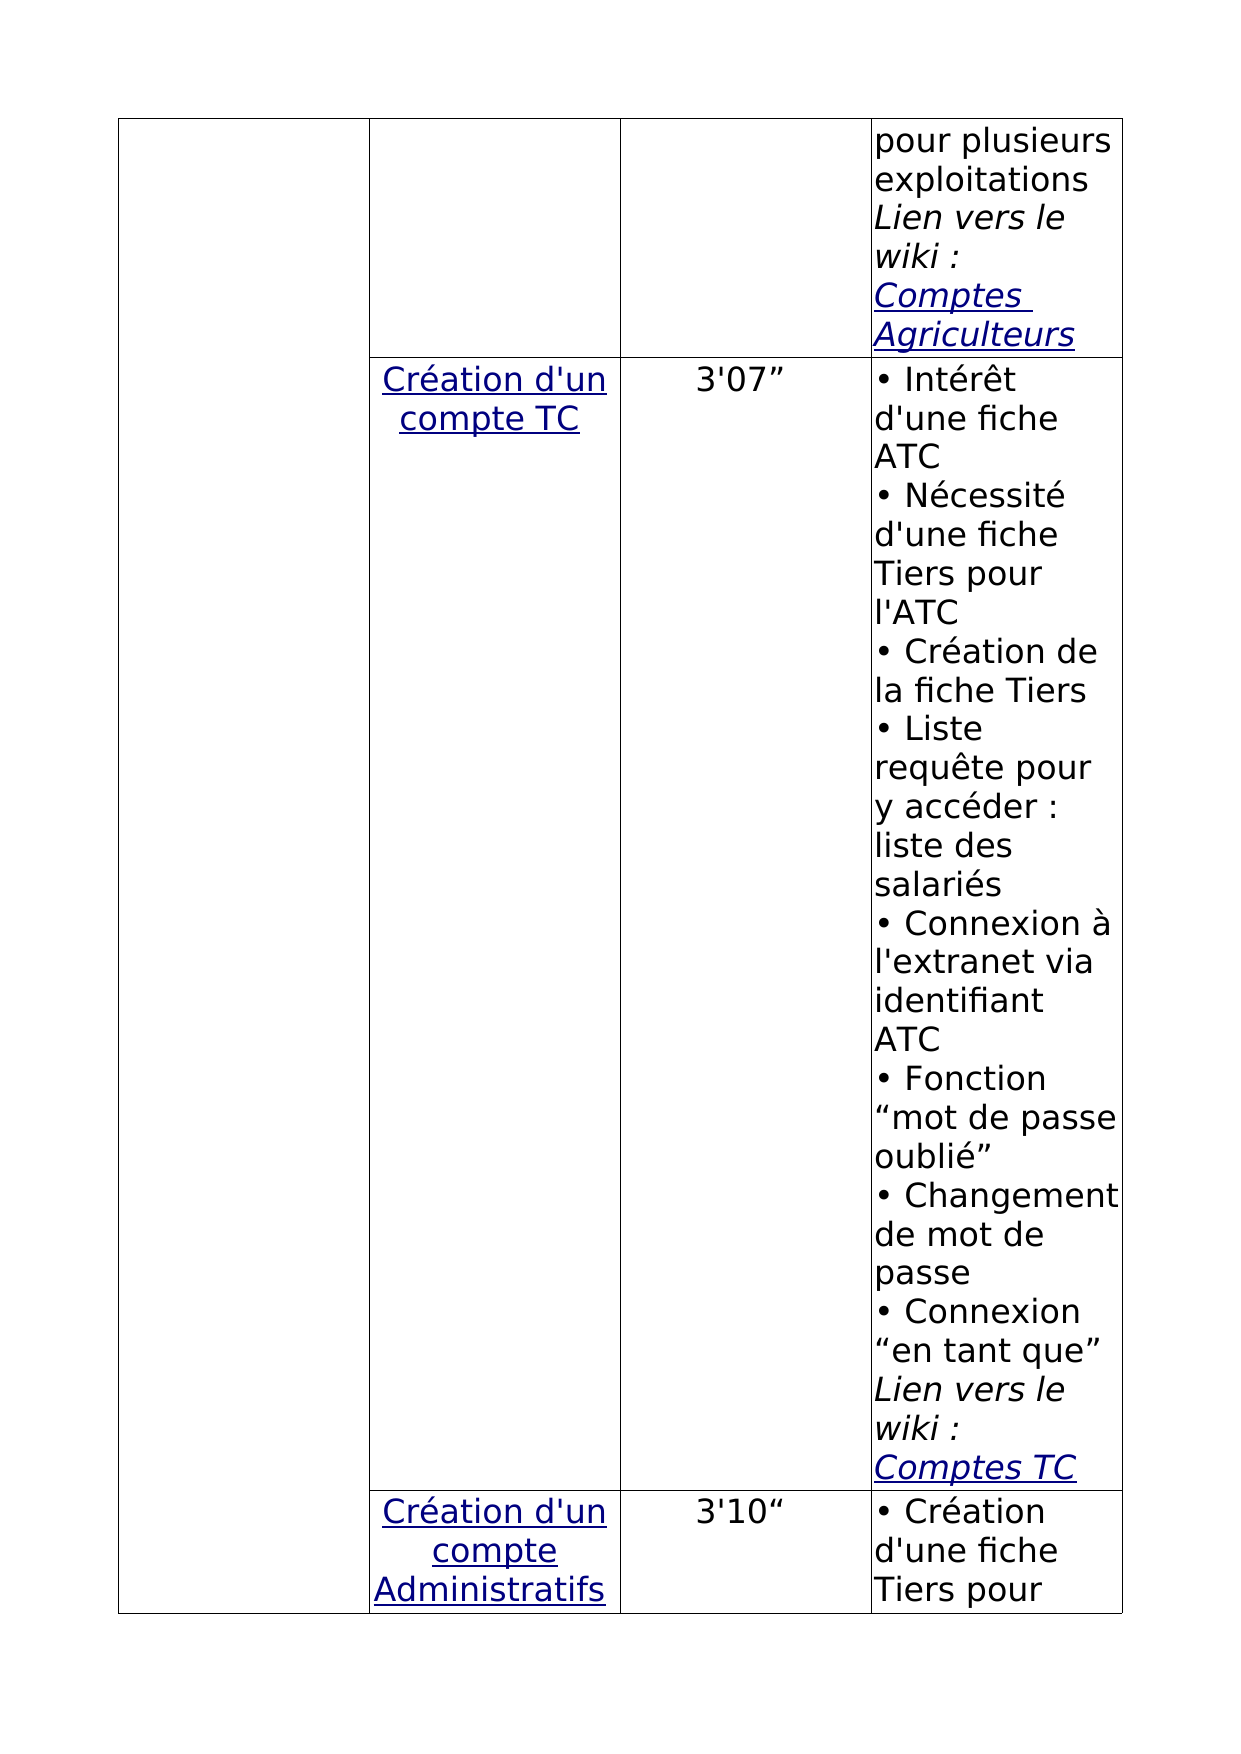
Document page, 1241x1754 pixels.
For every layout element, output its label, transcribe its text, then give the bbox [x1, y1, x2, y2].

table_cell • Création d'une fiche Tiers pour [872, 1491, 1122, 1612]
table_cell Création d'un compte TC [370, 358, 620, 1490]
table_cell [621, 119, 871, 357]
table_cell 3'10“ [621, 1491, 871, 1612]
table_cell • Intérêt d'une fiche ATC • Nécessité d'une fiche Tiers pour l'ATC • Création de la fiche Tiers • Liste requête pour y accéder : liste des salariés • Connexion à l'extranet via identifiant ATC • Fonction “mot de passe oublié” • Changement de mot de passe • Connexion “en tant que” Lien vers le wiki : Comptes TC [872, 358, 1122, 1490]
table_cell [370, 119, 620, 357]
table_cell pour plusieurs exploitations Lien vers le wiki : Comptes Agriculteurs [872, 119, 1122, 357]
table_cell Création d'un compte Administratifs [370, 1491, 620, 1612]
table_cell [119, 119, 369, 1612]
table_cell 3'07” [621, 358, 871, 1490]
